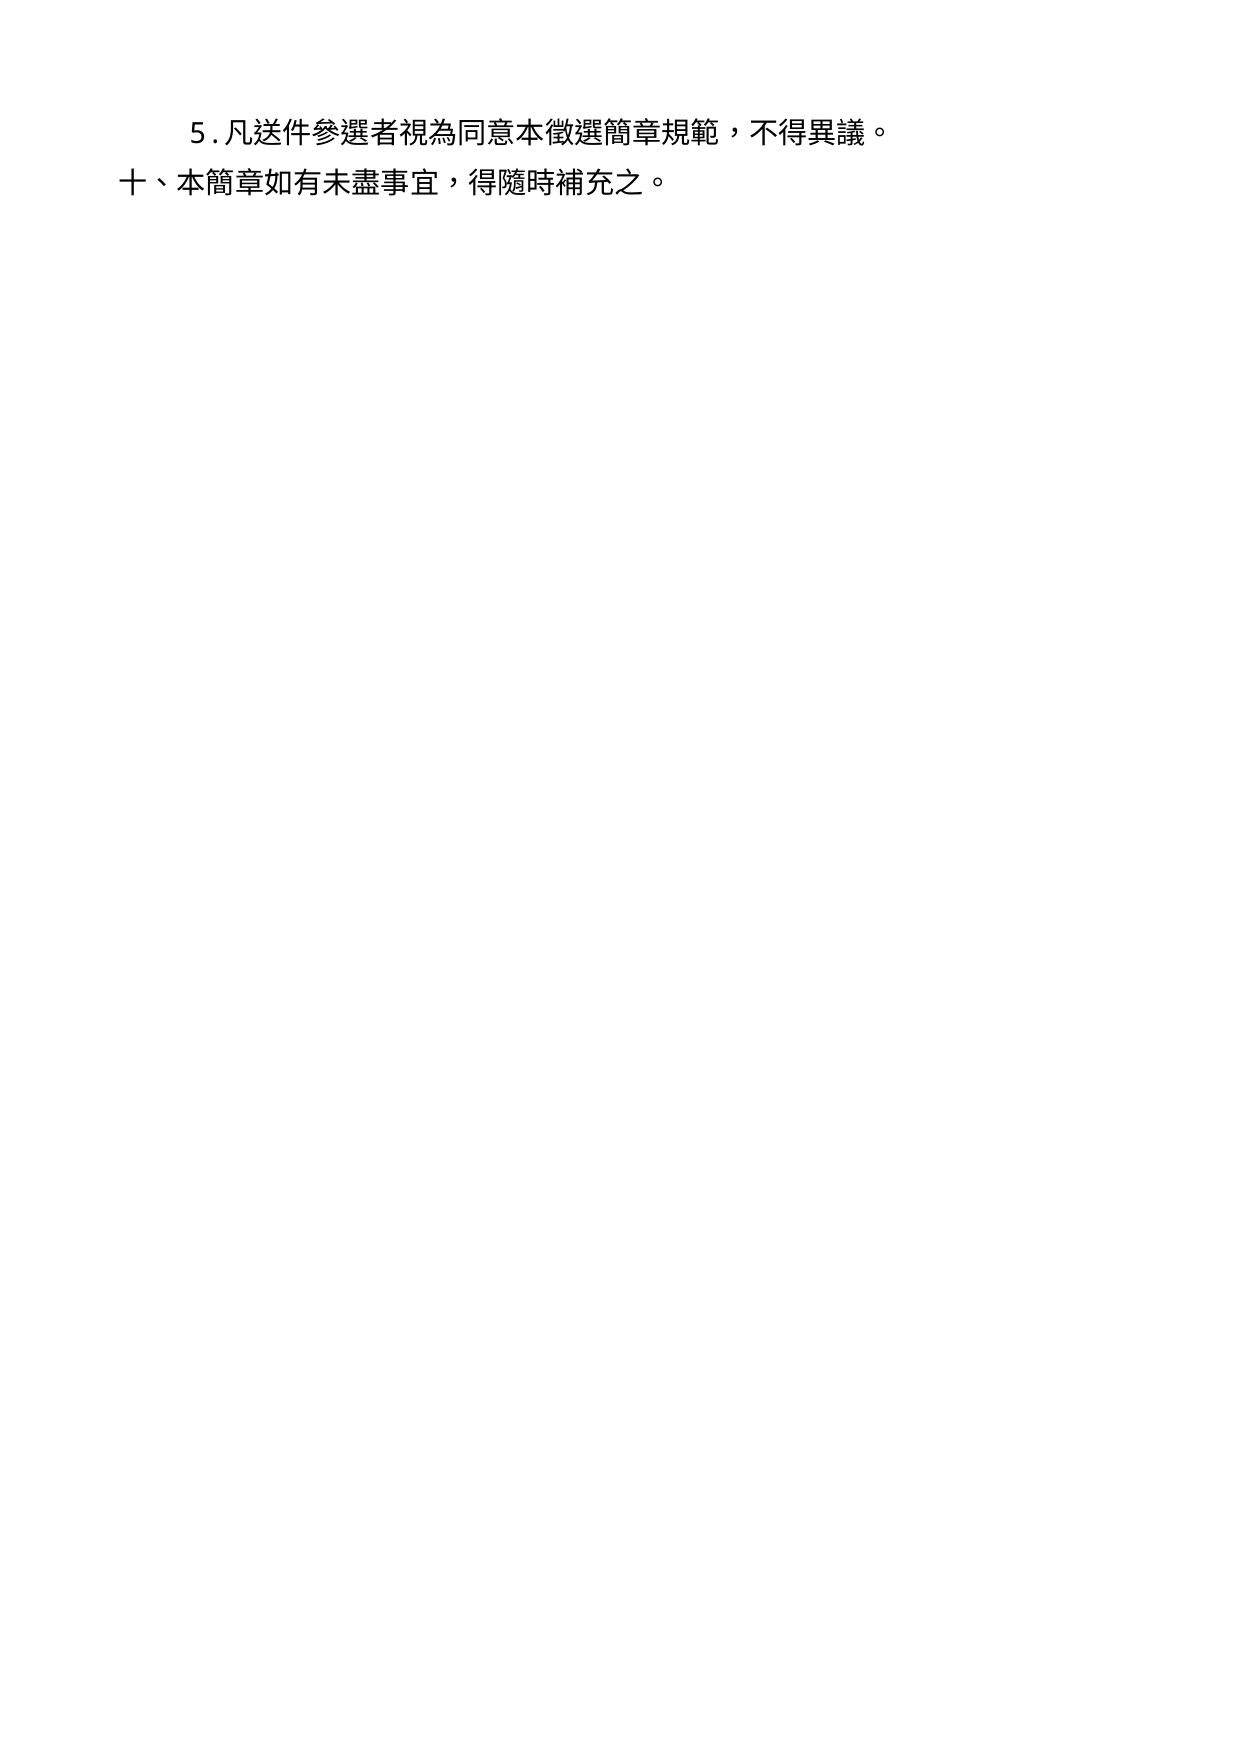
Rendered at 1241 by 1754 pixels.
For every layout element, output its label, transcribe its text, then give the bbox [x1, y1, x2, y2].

text 5.凡送件參選者視為同意本徵選簡章規範，不得異議。 [189, 111, 1152, 152]
text 十、本簡章如有未盡事宜，得隨時補充之。 [118, 160, 1152, 201]
